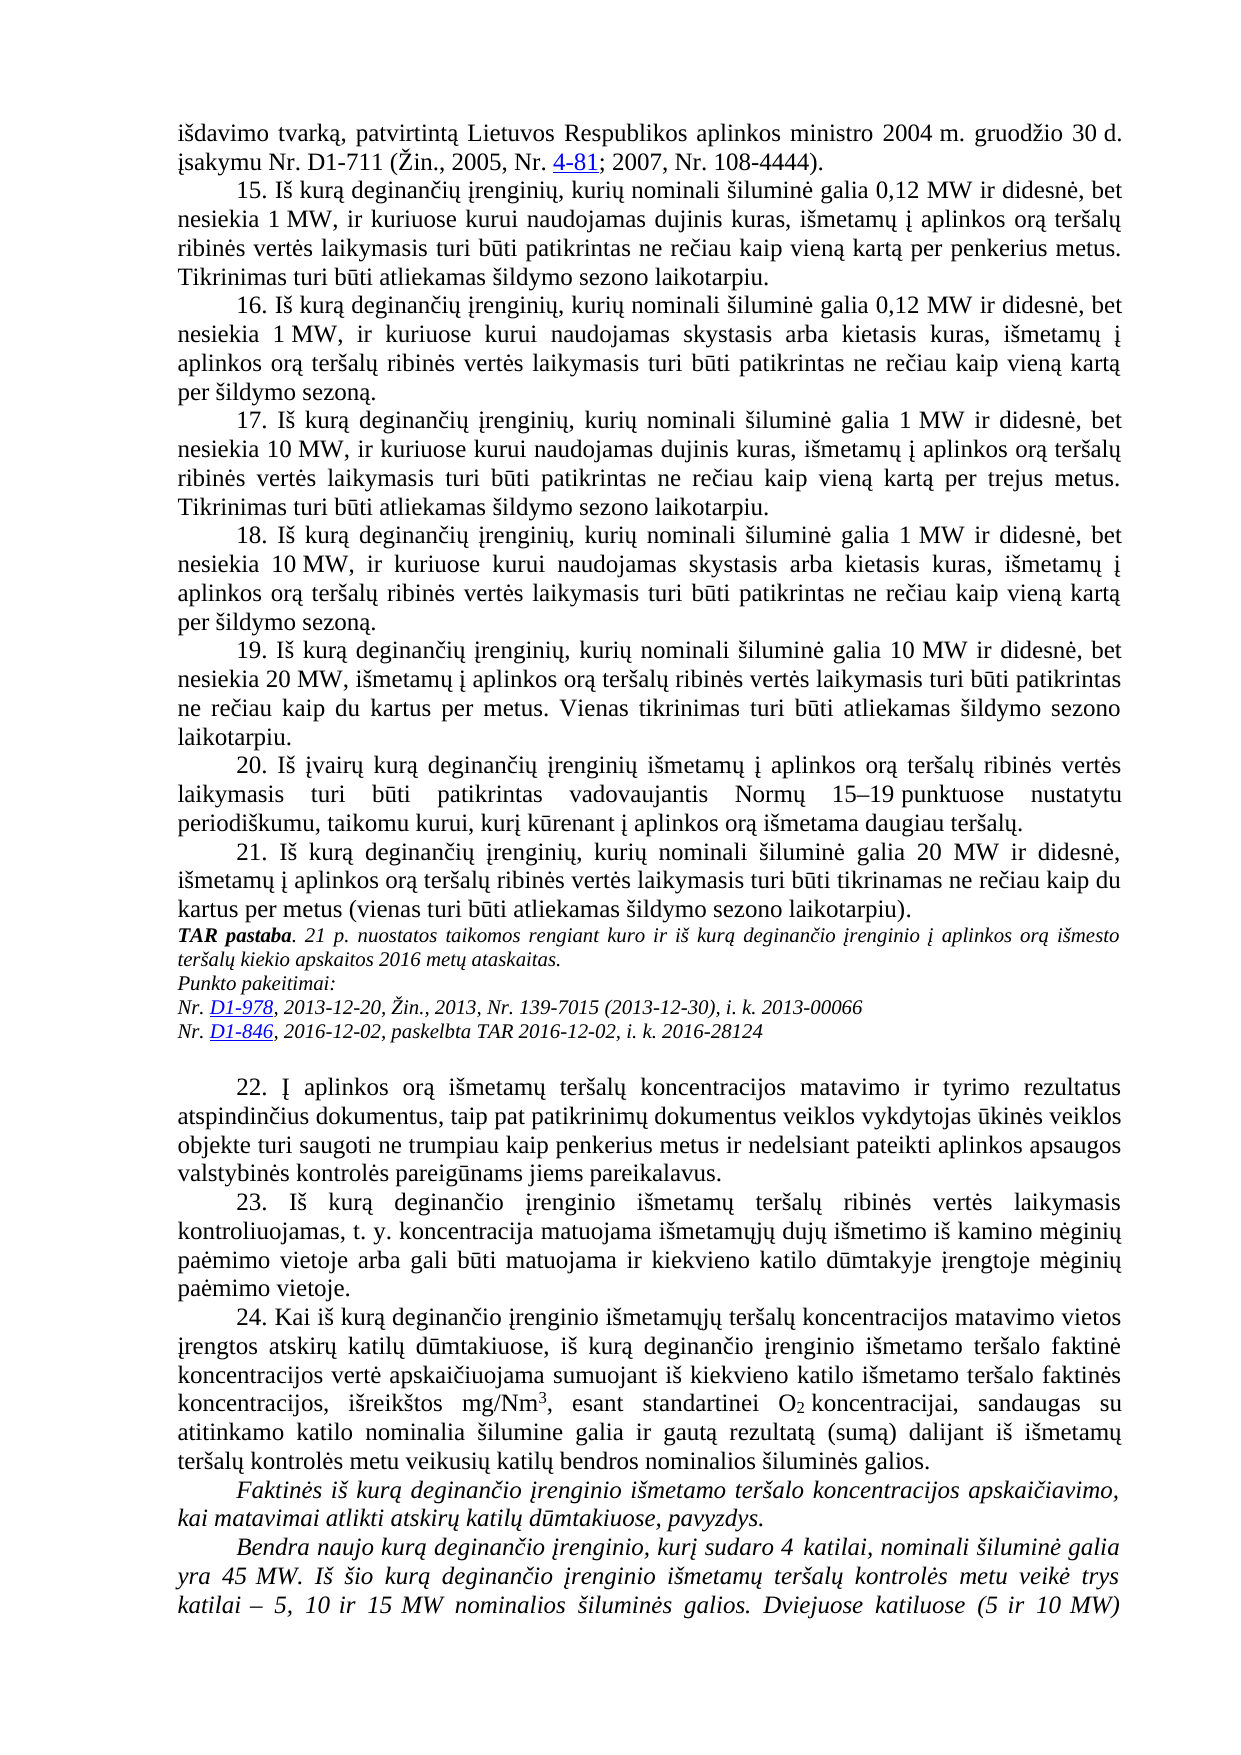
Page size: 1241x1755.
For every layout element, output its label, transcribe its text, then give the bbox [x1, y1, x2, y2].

text 15. Iš kurą deginančių įrenginių, kurių nominali šiluminė galia 0,12 MW ir didesnė, bet nesiekia 1 MW, ir kuriuose kurui naudojamas dujinis kuras, išmetamų į aplinkos orą teršalų ribinės vertės laikymasis turi būti patikrintas ne rečiau kaip vieną kartą per penkerius metus. Tikrinimas turi būti atliekamas šildymo sezono laikotarpiu. [177, 176, 1122, 291]
text Punkto pakeitimai: [177, 971, 1122, 995]
text 19. Iš kurą deginančių įrenginių, kurių nominali šiluminė galia 10 MW ir didesnė, bet nesiekia 20 MW, išmetamų į aplinkos orą teršalų ribinės vertės laikymasis turi būti patikrintas ne rečiau kaip du kartus per metus. Vienas tikrinimas turi būti atliekamas šildymo sezono laikotarpiu. [177, 636, 1122, 751]
text 24. Kai iš kurą deginančio įrenginio išmetamųjų teršalų koncentracijos matavimo vietos įrengtos atskirų katilų dūmtakiuose, iš kurą deginančio įrenginio išmetamo teršalo faktinė koncentracijos vertė apskaičiuojama sumuojant iš kiekvieno katilo išmetamo teršalo faktinės koncentracijos, išreikštos mg/Nm3, esant standartinei O2 koncentracijai, sandaugas su atitinkamo katilo nominalia šilumine galia ir gautą rezultatą (sumą) dalijant iš išmetamų teršalų kontrolės metu veikusių katilų bendros nominalios šiluminės galios. [177, 1302, 1122, 1475]
text 16. Iš kurą deginančių įrenginių, kurių nominali šiluminė galia 0,12 MW ir didesnė, bet nesiekia 1 MW, ir kuriuose kurui naudojamas skystasis arba kietasis kuras, išmetamų į aplinkos orą teršalų ribinės vertės laikymasis turi būti patikrintas ne rečiau kaip vieną kartą per šildymo sezoną. [177, 291, 1122, 406]
text išdavimo tvarką, patvirtintą Lietuvos Respublikos aplinkos ministro 2004 m. gruodžio 30 d. įsakymu Nr. D1-711 (Žin., 2005, Nr. 4-81; 2007, Nr. 108-4444). [177, 118, 1122, 176]
text 20. Iš įvairų kurą deginančių įrenginių išmetamų į aplinkos orą teršalų ribinės vertės laikymasis turi būti patikrintas vadovaujantis Normų 15–19 punktuose nustatytu periodiškumu, taikomu kurui, kurį kūrenant į aplinkos orą išmetama daugiau teršalų. [177, 751, 1122, 837]
text 18. Iš kurą deginančių įrenginių, kurių nominali šiluminė galia 1 MW ir didesnė, bet nesiekia 10 MW, ir kuriuose kurui naudojamas skystasis arba kietasis kuras, išmetamų į aplinkos orą teršalų ribinės vertės laikymasis turi būti patikrintas ne rečiau kaip vieną kartą per šildymo sezoną. [177, 521, 1122, 636]
text Faktinės iš kurą deginančio įrenginio išmetamo teršalo koncentracijos apskaičiavimo, kai matavimai atlikti atskirų katilų dūmtakiuose, pavyzdys. [177, 1475, 1122, 1532]
text 22. Į aplinkos orą išmetamų teršalų koncentracijos matavimo ir tyrimo rezultatus atspindinčius dokumentus, taip pat patikrinimų dokumentus veiklos vykdytojas ūkinės veiklos objekte turi saugoti ne trumpiau kaip penkerius metus ir nedelsiant pateikti aplinkos apsaugos valstybinės kontrolės pareigūnams jiems pareikalavus. [177, 1072, 1122, 1187]
text TAR pastaba. 21 p. nuostatos taikomos rengiant kuro ir iš kurą deginančio įrenginio į aplinkos orą išmesto teršalų kiekio apskaitos 2016 metų ataskaitas. [177, 923, 1122, 971]
text 23. Iš kurą deginančio įrenginio išmetamų teršalų ribinės vertės laikymasis kontroliuojamas, t. y. koncentracija matuojama išmetamųjų dujų išmetimo iš kamino mėginių paėmimo vietoje arba gali būti matuojama ir kiekvieno katilo dūmtakyje įrengtoje mėginių paėmimo vietoje. [177, 1187, 1122, 1302]
text Nr. D1-846, 2016-12-02, paskelbta TAR 2016-12-02, i. k. 2016-28124 [177, 1019, 1122, 1043]
text Nr. D1-978, 2013-12-20, Žin., 2013, Nr. 139-7015 (2013-12-30), i. k. 2013-00066 [177, 995, 1122, 1019]
text 21. Iš kurą deginančių įrenginių, kurių nominali šiluminė galia 20 MW ir didesnė, išmetamų į aplinkos orą teršalų ribinės vertės laikymasis turi būti tikrinamas ne rečiau kaip du kartus per metus (vienas turi būti atliekamas šildymo sezono laikotarpiu). [177, 837, 1122, 923]
text 17. Iš kurą deginančių įrenginių, kurių nominali šiluminė galia 1 MW ir didesnė, bet nesiekia 10 MW, ir kuriuose kurui naudojamas dujinis kuras, išmetamų į aplinkos orą teršalų ribinės vertės laikymasis turi būti patikrintas ne rečiau kaip vieną kartą per trejus metus. Tikrinimas turi būti atliekamas šildymo sezono laikotarpiu. [177, 406, 1122, 521]
text Bendra naujo kurą deginančio įrenginio, kurį sudaro 4 katilai, nominali šiluminė galia yra 45 MW. Iš šio kurą deginančio įrenginio išmetamų teršalų kontrolės metu veikė trys katilai – 5, 10 ir 15 MW nominalios šiluminės galios. Dviejuose katiluose (5 ir 10 MW) [177, 1532, 1122, 1618]
